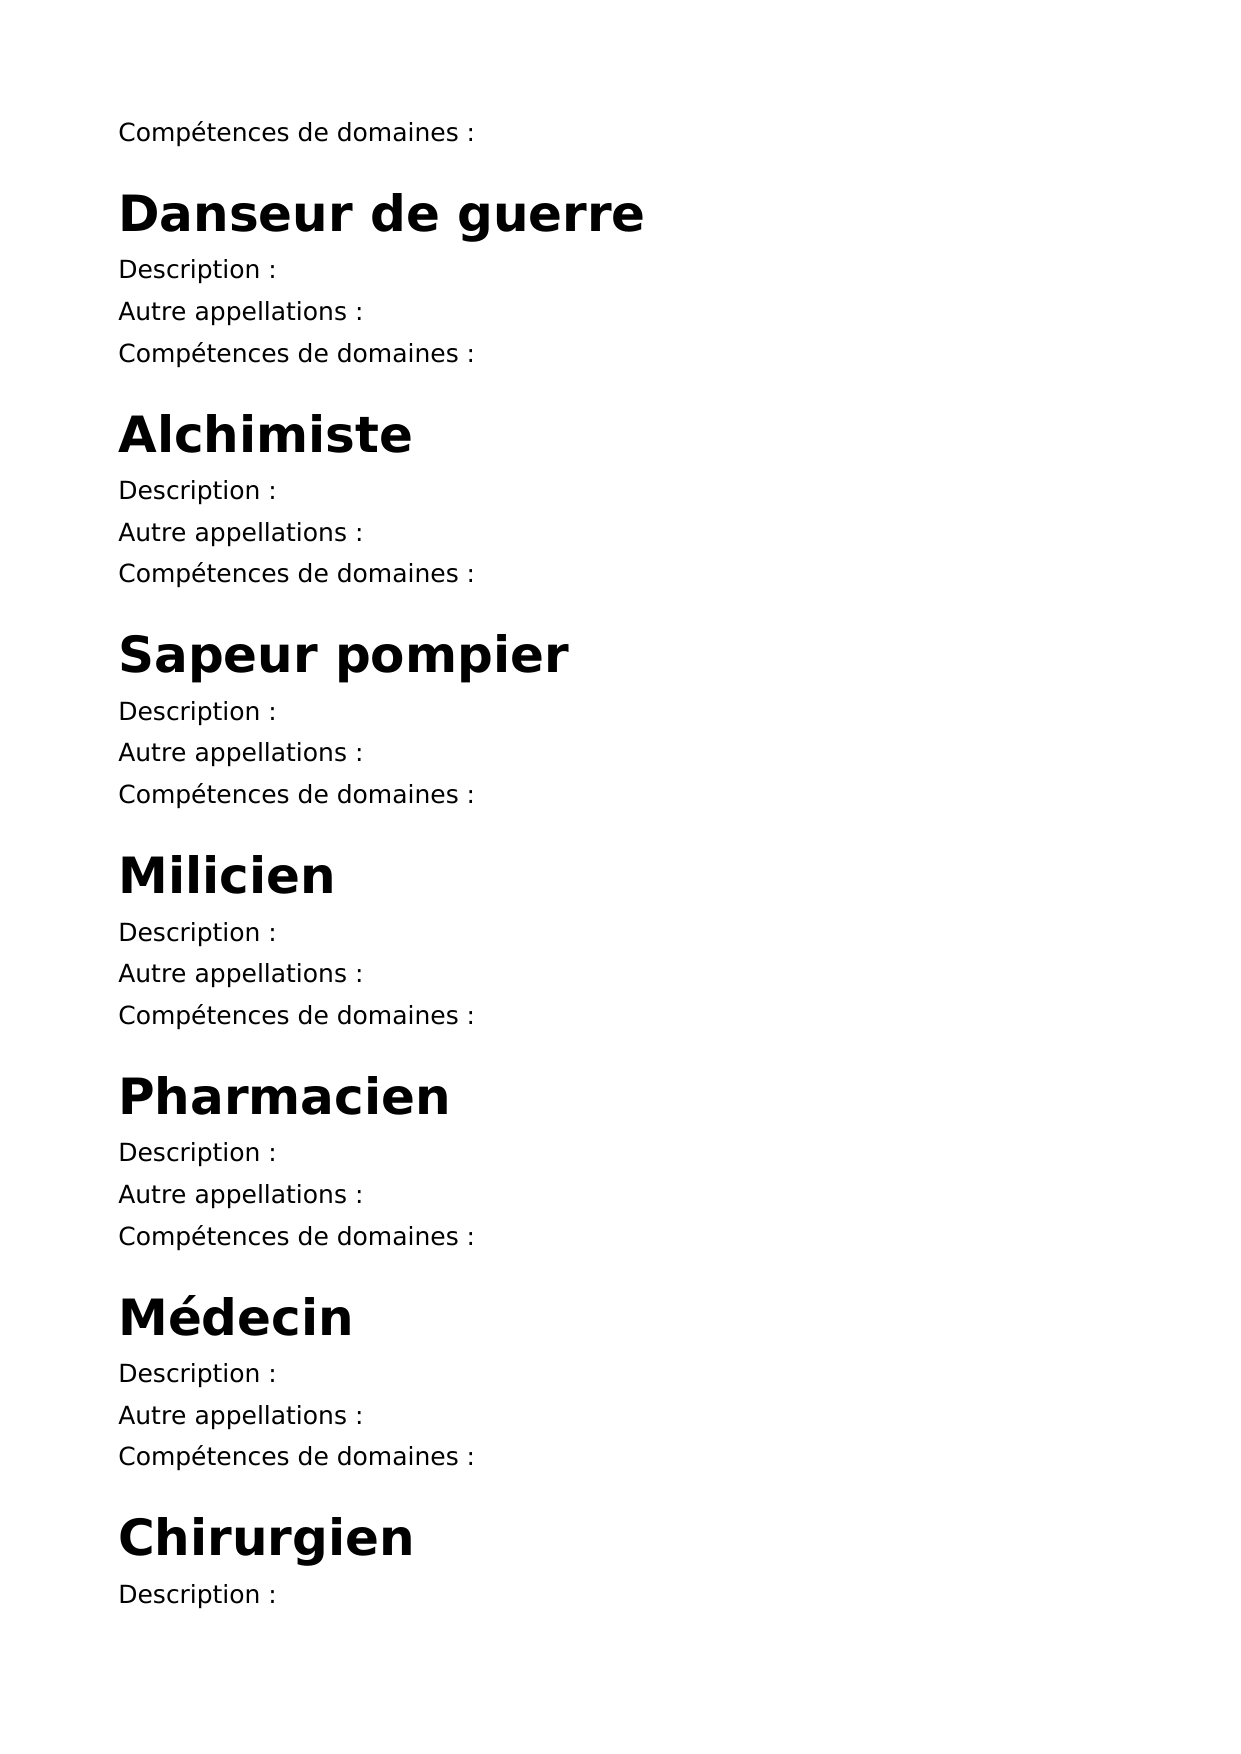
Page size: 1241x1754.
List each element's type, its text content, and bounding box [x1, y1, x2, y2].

text Compétences de domaines : [118, 118, 1122, 147]
text Description : [118, 256, 1122, 285]
text Description : [118, 476, 1122, 505]
subtitle Danseur de guerre [118, 185, 1122, 243]
text Autre appellations : [118, 1401, 1122, 1430]
text Compétences de domaines : [118, 1222, 1122, 1251]
text Autre appellations : [118, 297, 1122, 326]
subtitle Chirurgien [118, 1509, 1122, 1567]
text Description : [118, 1138, 1122, 1168]
text Description : [118, 1359, 1122, 1388]
subtitle Alchimiste [118, 406, 1122, 464]
subtitle Médecin [118, 1288, 1122, 1347]
text Description : [118, 1580, 1122, 1609]
text Compétences de domaines : [118, 1442, 1122, 1472]
subtitle Milicien [118, 847, 1122, 905]
text Compétences de domaines : [118, 559, 1122, 589]
subtitle Pharmacien [118, 1068, 1122, 1126]
text Description : [118, 918, 1122, 947]
text Description : [118, 697, 1122, 726]
subtitle Sapeur pompier [118, 626, 1122, 684]
text Autre appellations : [118, 1180, 1122, 1209]
text Compétences de domaines : [118, 780, 1122, 809]
text Compétences de domaines : [118, 339, 1122, 368]
text Autre appellations : [118, 959, 1122, 988]
text Compétences de domaines : [118, 1001, 1122, 1030]
text Autre appellations : [118, 739, 1122, 768]
text Autre appellations : [118, 518, 1122, 547]
